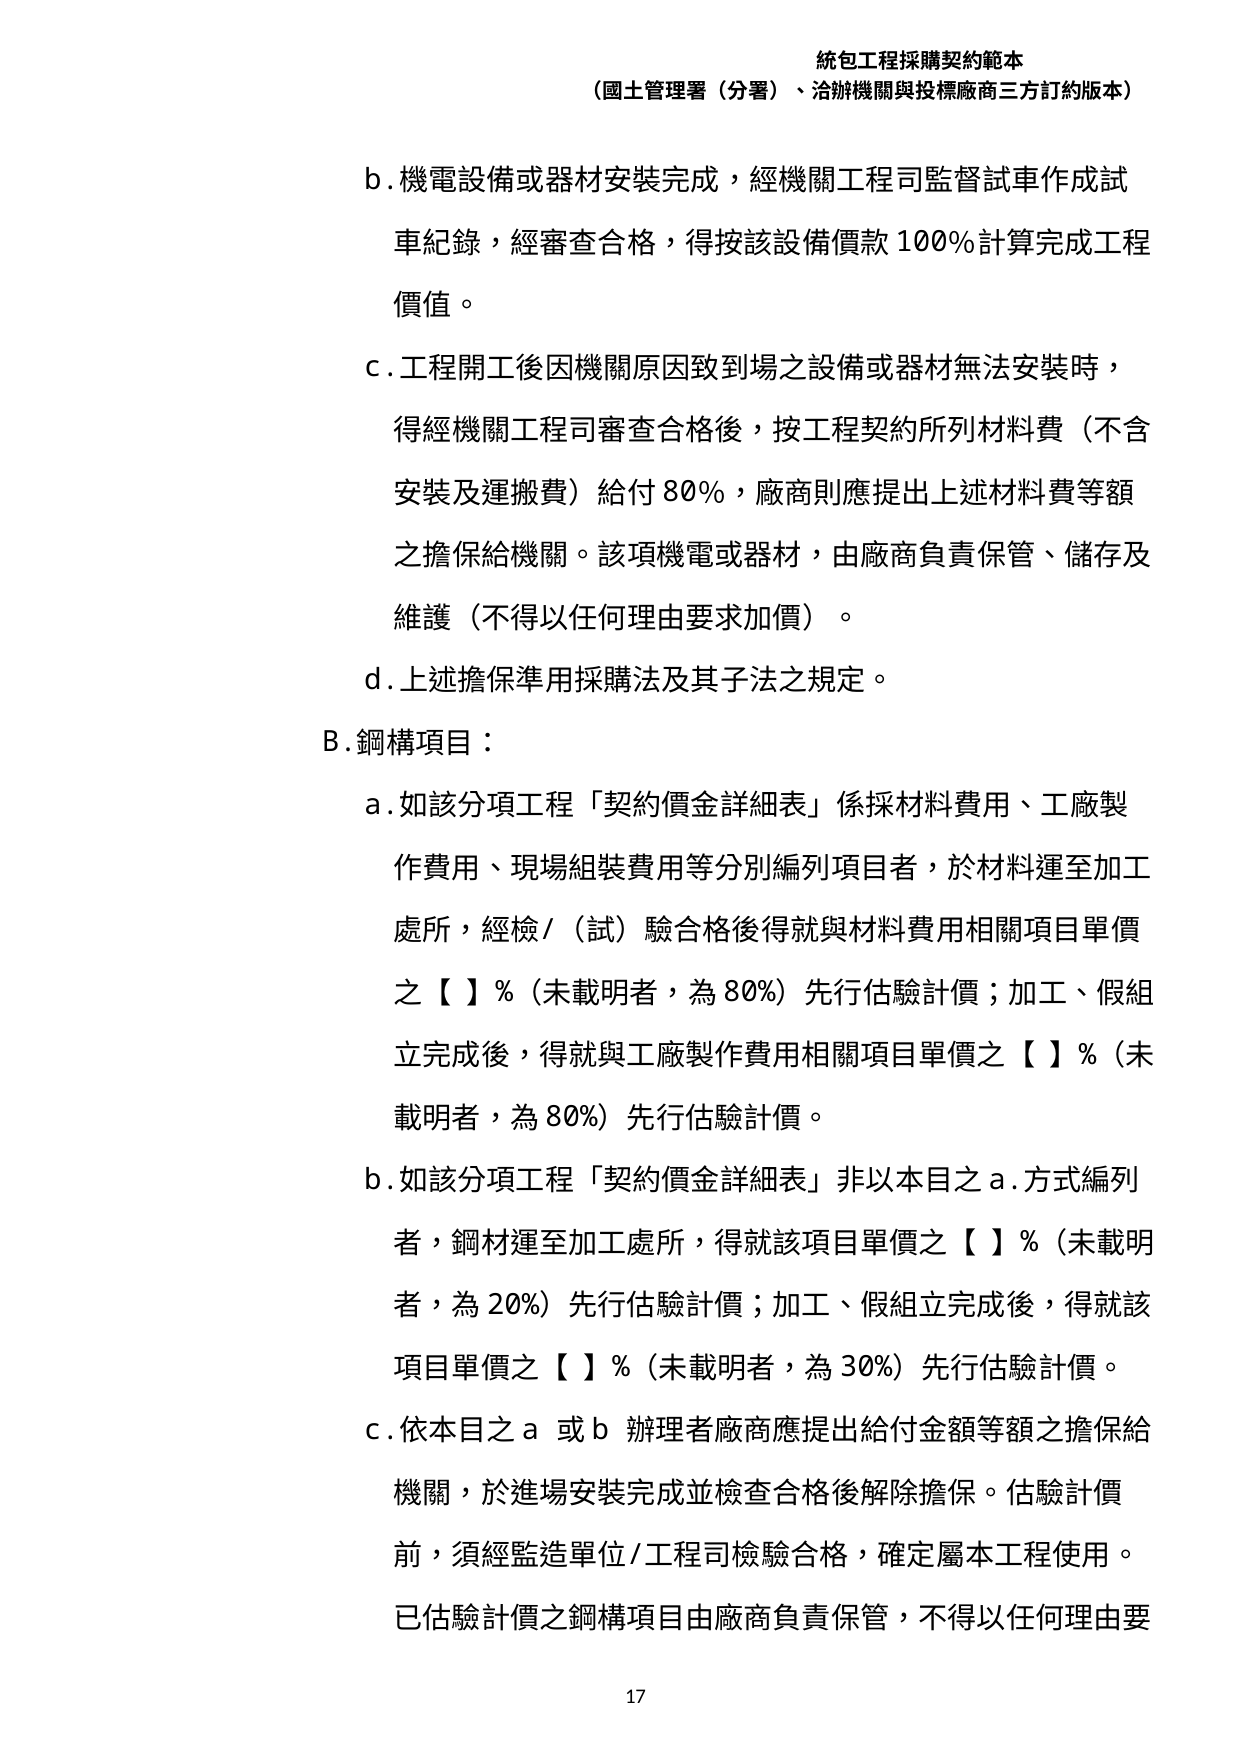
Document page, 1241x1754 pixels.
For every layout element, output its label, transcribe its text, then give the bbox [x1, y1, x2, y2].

table_cell a.如該分項工程「契約價金詳細表」係採材料費用、工廠製作費用、現場組裝費用等分別編列項目者，於材料運至加工處所，經檢/（試）驗合格後得就與材料費用相關項目單價之【 】%（未載明者，為80%）先行估驗計價；加工、假組立完成後，得就與工廠製作費用相關項目單價之【 】%（未載明者，為80%）先行估驗計價。 [366, 761, 1166, 1136]
table_cell [281, 1386, 323, 1636]
table_cell [281, 699, 323, 761]
table_cell c.依本目之a 或b 辦理者廠商應提出給付金額等額之擔保給機關，於進場安裝完成並檢查合格後解除擔保。估驗計價前，須經監造單位/工程司檢驗合格，確定屬本工程使用。已估驗計價之鋼構項目由廠商負責保管，不得以任何理由要 [366, 1386, 1166, 1636]
table_cell [239, 136, 281, 324]
table_cell [196, 761, 239, 1136]
table_cell [239, 1136, 281, 1386]
table_cell b.如該分項工程「契約價金詳細表」非以本目之a.方式編列者，鋼材運至加工處所，得就該項目單價之【 】%（未載明者，為20%）先行估驗計價；加工、假組立完成後，得就該項目單價之【 】%（未載明者，為30%）先行估驗計價。 [366, 1136, 1166, 1386]
table_cell [323, 636, 366, 699]
table_cell [196, 136, 239, 324]
table_cell [196, 324, 239, 636]
table_cell [323, 761, 366, 1136]
table_cell [154, 636, 196, 699]
table_cell [281, 636, 323, 699]
table_cell b.機電設備或器材安裝完成，經機關工程司監督試車作成試車紀錄，經審查合格，得按該設備價款100％計算完成工程價值。 [366, 136, 1166, 324]
table_cell B.鋼構項目： [323, 699, 1166, 761]
table_cell [323, 136, 366, 324]
table_cell [196, 699, 239, 761]
table_cell [154, 1136, 196, 1386]
table_cell [196, 1386, 239, 1636]
table_cell [281, 761, 323, 1136]
table_cell [323, 1136, 366, 1386]
table_cell [239, 699, 281, 761]
table_cell [196, 1136, 239, 1386]
table_cell [239, 636, 281, 699]
table_cell [323, 1386, 366, 1636]
table_cell [323, 324, 366, 636]
table_cell [154, 136, 196, 324]
table_cell [239, 1386, 281, 1636]
table_cell d.上述擔保準用採購法及其子法之規定。 [366, 636, 1166, 699]
table_cell [239, 761, 281, 1136]
table_cell [196, 636, 239, 699]
table_cell [154, 1386, 196, 1636]
table_cell [154, 324, 196, 636]
table_cell [239, 324, 281, 636]
table_cell c.工程開工後因機關原因致到場之設備或器材無法安裝時，得經機關工程司審查合格後，按工程契約所列材料費（不含安裝及運搬費）給付80％，廠商則應提出上述材料費等額之擔保給機關。該項機電或器材，由廠商負責保管、儲存及維護（不得以任何理由要求加價）。 [366, 324, 1166, 636]
table_cell [281, 136, 323, 324]
table_cell [154, 761, 196, 1136]
table_cell [154, 699, 196, 761]
table_cell [281, 324, 323, 636]
table_cell [281, 1136, 323, 1386]
